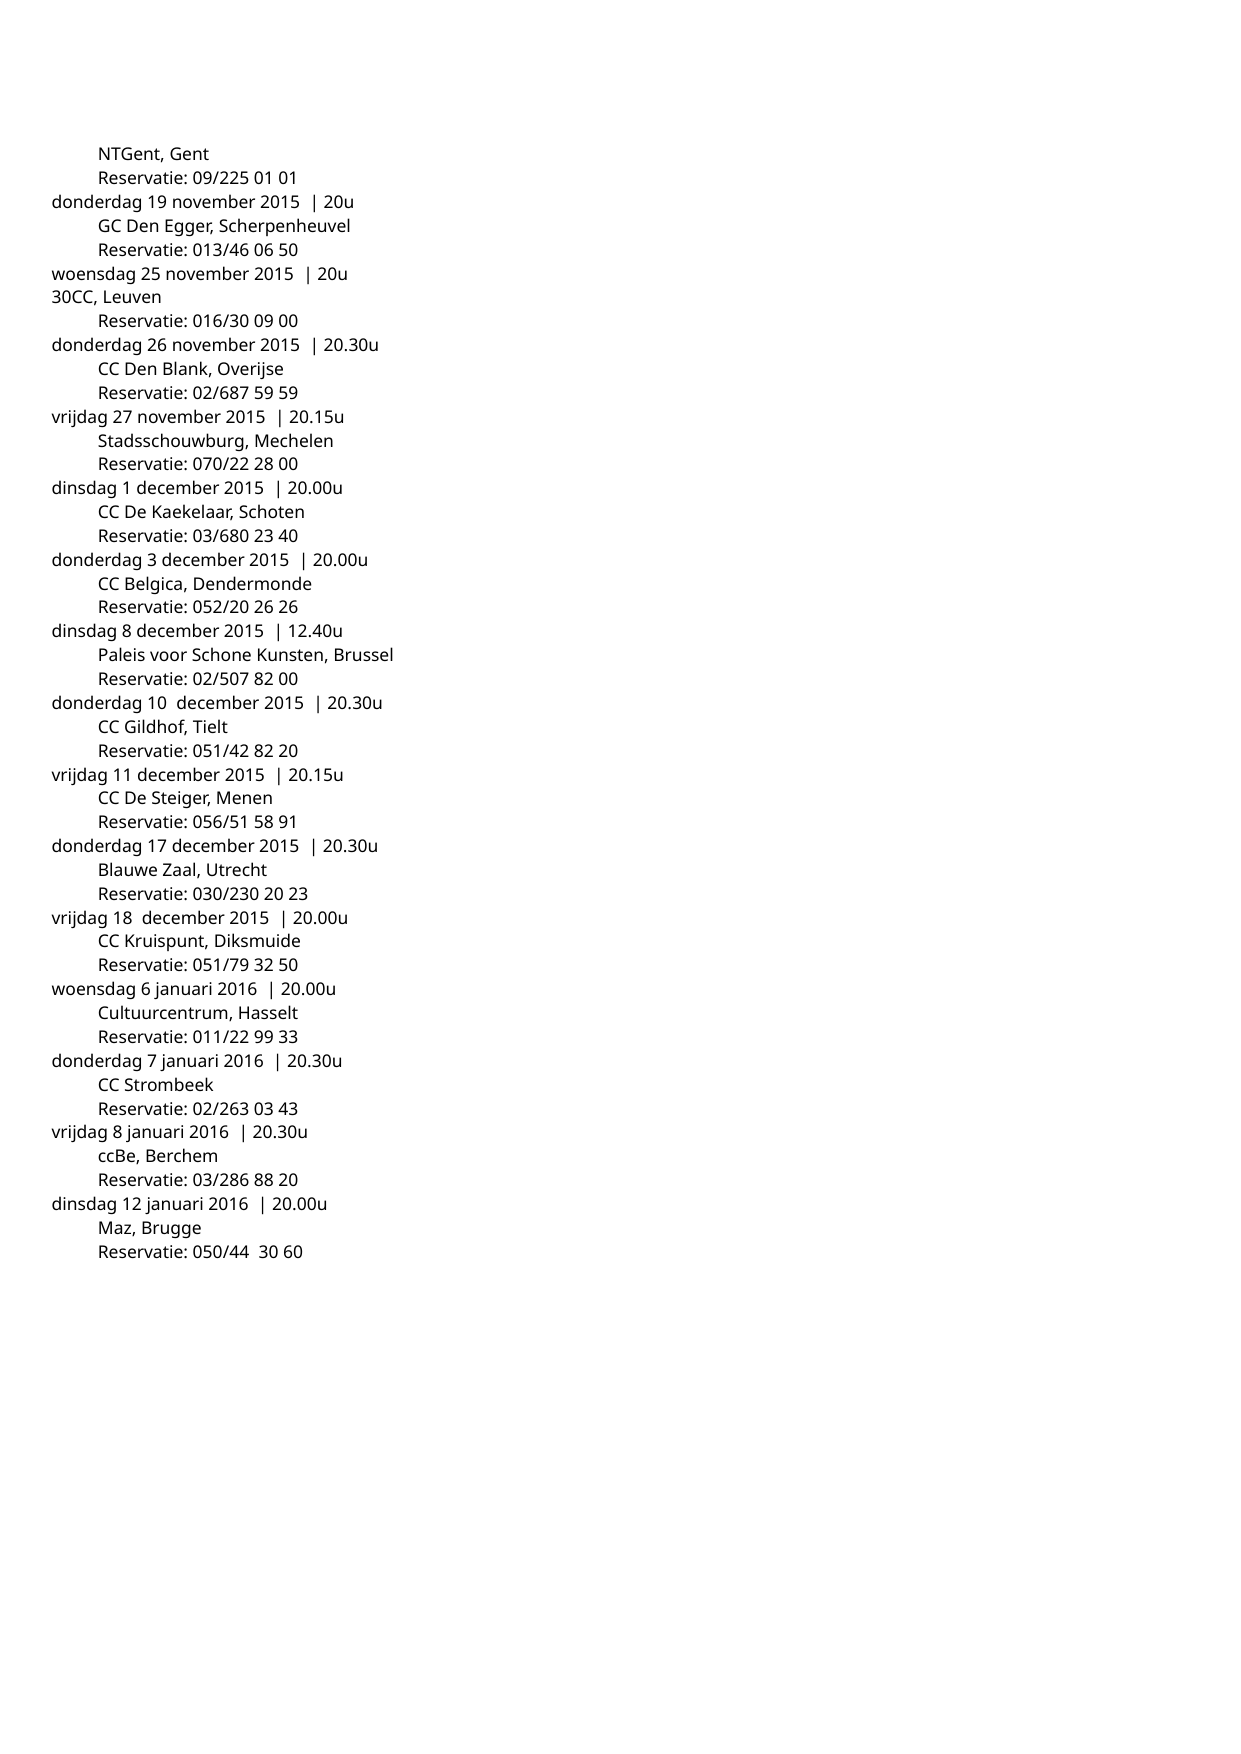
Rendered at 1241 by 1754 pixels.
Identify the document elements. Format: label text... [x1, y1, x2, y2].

text Reservatie: 051/42 82 20 [98, 738, 1240, 762]
text NTGent, Gent [98, 147, 1240, 166]
text CC Strombeek [98, 1072, 1240, 1096]
text Reservatie: 011/22 99 33 [98, 1024, 1240, 1048]
text dinsdag 8 december 2015 | 12.40u [51, 619, 1240, 643]
text Reservatie: 03/286 88 20 [98, 1168, 1240, 1192]
text vrijdag 11 december 2015 | 20.15u [51, 762, 1240, 786]
text donderdag 19 november 2015 | 20u [51, 190, 1240, 213]
text Stadsschouwburg, Mechelen [98, 428, 1240, 452]
text CC Kruispunt, Diksmuide [98, 929, 1240, 953]
text donderdag 26 november 2015 | 20.30u [51, 333, 1240, 357]
text vrijdag 8 januari 2016 | 20.30u [51, 1120, 1240, 1144]
text CC Belgica, Dendermonde [98, 571, 1240, 595]
text CC De Steiger, Menen [98, 786, 1240, 810]
text CC Gildhof, Tielt [98, 714, 1240, 738]
text ccBe, Berchem [98, 1144, 1240, 1168]
text dinsdag 12 januari 2016 | 20.00u [51, 1192, 1240, 1215]
text Reservatie: 050/44 30 60 [98, 1239, 1240, 1263]
text donderdag 10 december 2015 | 20.30u [51, 691, 1240, 714]
text Reservatie: 013/46 06 50 [98, 237, 1240, 261]
text Paleis voor Schone Kunsten, Brussel [98, 643, 1240, 667]
text vrijdag 18 december 2015 | 20.00u [51, 905, 1240, 929]
text woensdag 6 januari 2016 | 20.00u [51, 977, 1240, 1001]
text 30CC, Leuven [51, 285, 1240, 309]
text CC Den Blank, Overijse [98, 357, 1240, 381]
text Reservatie: 016/30 09 00 [98, 309, 1240, 333]
text Reservatie: 02/263 03 43 [98, 1096, 1240, 1120]
text donderdag 17 december 2015 | 20.30u [51, 834, 1240, 858]
text Reservatie: 03/680 23 40 [98, 524, 1240, 547]
text Reservatie: 052/20 26 26 [98, 595, 1240, 619]
text dinsdag 1 december 2015 | 20.00u [51, 476, 1240, 500]
text Maz, Brugge [98, 1215, 1240, 1239]
text Reservatie: 070/22 28 00 [98, 452, 1240, 476]
text vrijdag 27 november 2015 | 20.15u [51, 404, 1240, 428]
text Reservatie: 02/687 59 59 [98, 381, 1240, 404]
text woensdag 25 november 2015 | 20u [51, 261, 1240, 285]
text Reservatie: 09/225 01 01 [98, 166, 1240, 190]
text Reservatie: 02/507 82 00 [98, 667, 1240, 691]
text GC Den Egger, Scherpenheuvel [98, 213, 1240, 237]
text Cultuurcentrum, Hasselt [98, 1001, 1240, 1024]
text Reservatie: 051/79 32 50 [98, 953, 1240, 977]
text CC De Kaekelaar, Schoten [98, 500, 1240, 524]
text donderdag 7 januari 2016 | 20.30u [51, 1048, 1240, 1072]
text donderdag 3 december 2015 | 20.00u [51, 547, 1240, 571]
text Blauwe Zaal, Utrecht [98, 858, 1240, 881]
text Reservatie: 030/230 20 23 [98, 881, 1240, 905]
text Reservatie: 056/51 58 91 [98, 810, 1240, 834]
